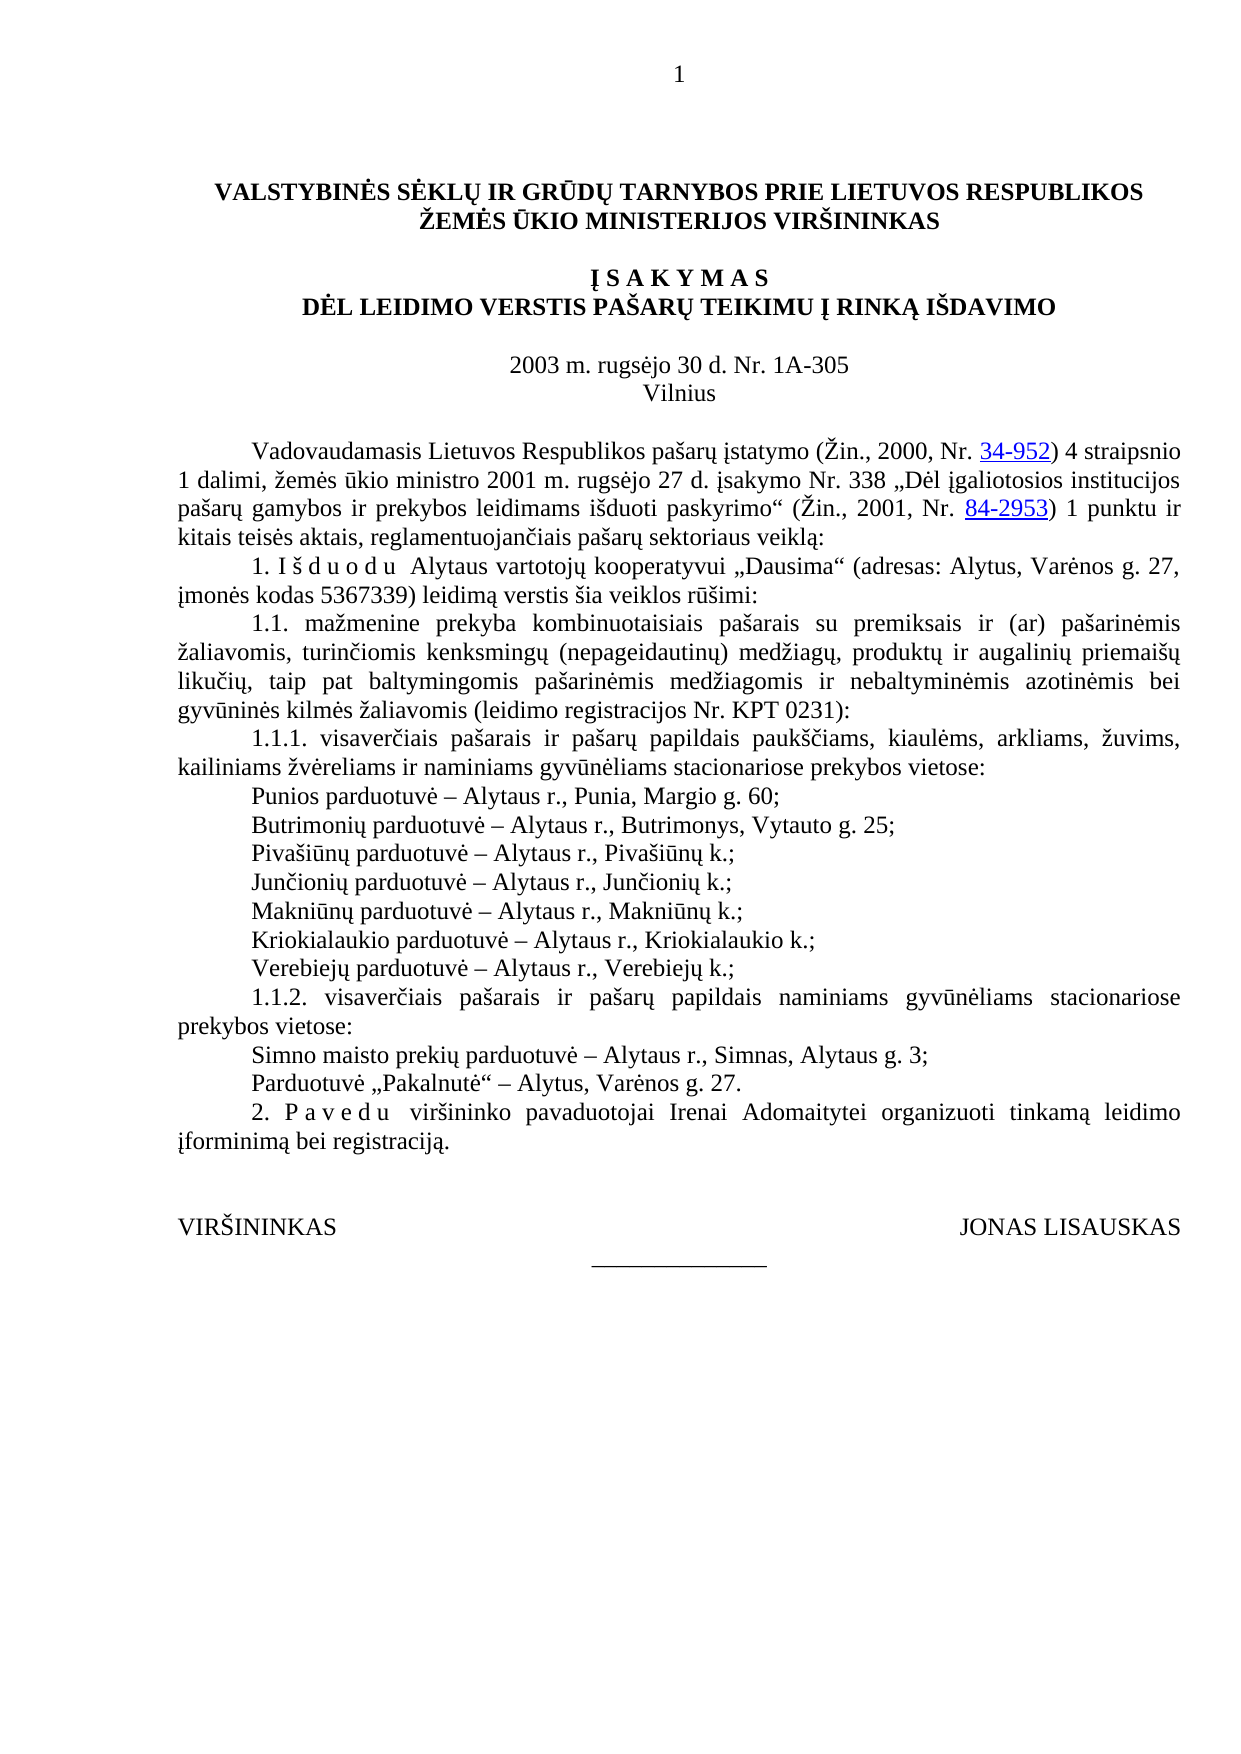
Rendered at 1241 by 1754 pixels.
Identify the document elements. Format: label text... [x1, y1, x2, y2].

text VALSTYBINĖS SĖKLŲ IR GRŪDŲ TARNYBOS PRIE LIETUVOS RESPUBLIKOS ŽEMĖS ŪKIO MINISTERIJOS VIRŠININKAS [177, 177, 1181, 235]
text Vadovaudamasis Lietuvos Respublikos pašarų įstatymo (Žin., 2000, Nr. 34-952) 4 straipsnio 1 dalimi, žemės ūkio ministro 2001 m. rugsėjo 27 d. įsakymo Nr. 338 „Dėl įgaliotosios institucijos pašarų gamybos ir prekybos leidimams išduoti paskyrimo“ (Žin., 2001, Nr. 84-2953) 1 punktu ir kitais teisės aktais, reglamentuojančiais pašarų sektoriaus veiklą: [177, 436, 1181, 551]
text Junčionių parduotuvė – Alytaus r., Junčionių k.; [177, 867, 1181, 896]
text Vilnius [177, 378, 1181, 407]
text Makniūnų parduotuvė – Alytaus r., Makniūnų k.; [177, 896, 1181, 925]
text 1.1.2. visaverčiais pašarais ir pašarų papildais naminiams gyvūnėliams stacionariose prekybos vietose: [177, 982, 1181, 1040]
text ______________ [177, 1241, 1181, 1270]
text 1.1. mažmenine prekyba kombinuotaisiais pašarais su premiksais ir (ar) pašarinėmis žaliavomis, turinčiomis kenksmingų (nepageidautinų) medžiagų, produktų ir augalinių priemaišų likučių, taip pat baltymingomis pašarinėmis medžiagomis ir nebaltyminėmis azotinėmis bei gyvūninės kilmės žaliavomis (leidimo registracijos Nr. KPT 0231): [177, 608, 1181, 723]
text Punios parduotuvė – Alytaus r., Punia, Margio g. 60; [177, 781, 1181, 810]
text 1. Išduodu Alytaus vartotojų kooperatyvui „Dausima“ (adresas: Alytus, Varėnos g. 27, įmonės kodas 5367339) leidimą verstis šia veiklos rūšimi: [177, 551, 1181, 608]
text Simno maisto prekių parduotuvė – Alytaus r., Simnas, Alytaus g. 3; [177, 1040, 1181, 1068]
text DĖL LEIDIMO VERSTIS PAŠARŲ TEIKIMU Į RINKĄ IŠDAVIMO [177, 292, 1181, 321]
text Verebiejų parduotuvė – Alytaus r., Verebiejų k.; [177, 953, 1181, 982]
text Parduotuvė „Pakalnutė“ – Alytus, Varėnos g. 27. [177, 1068, 1181, 1097]
text VIRŠININKAS JONAS LISAUSKAS [177, 1212, 1181, 1241]
text Pivašiūnų parduotuvė – Alytaus r., Pivašiūnų k.; [177, 838, 1181, 867]
text Kriokialaukio parduotuvė – Alytaus r., Kriokialaukio k.; [177, 925, 1181, 953]
text Butrimonių parduotuvė – Alytaus r., Butrimonys, Vytauto g. 25; [177, 810, 1181, 838]
text 1.1.1. visaverčiais pašarais ir pašarų papildais paukščiams, kiaulėms, arkliams, žuvims, kailiniams žvėreliams ir naminiams gyvūnėliams stacionariose prekybos vietose: [177, 723, 1181, 781]
text 2003 m. rugsėjo 30 d. Nr. 1A-305 [177, 350, 1181, 378]
text 2. Pavedu viršininko pavaduotojai Irenai Adomaitytei organizuoti tinkamą leidimo įforminimą bei registraciją. [177, 1097, 1181, 1155]
text Į S A K Y M A S [177, 263, 1181, 292]
